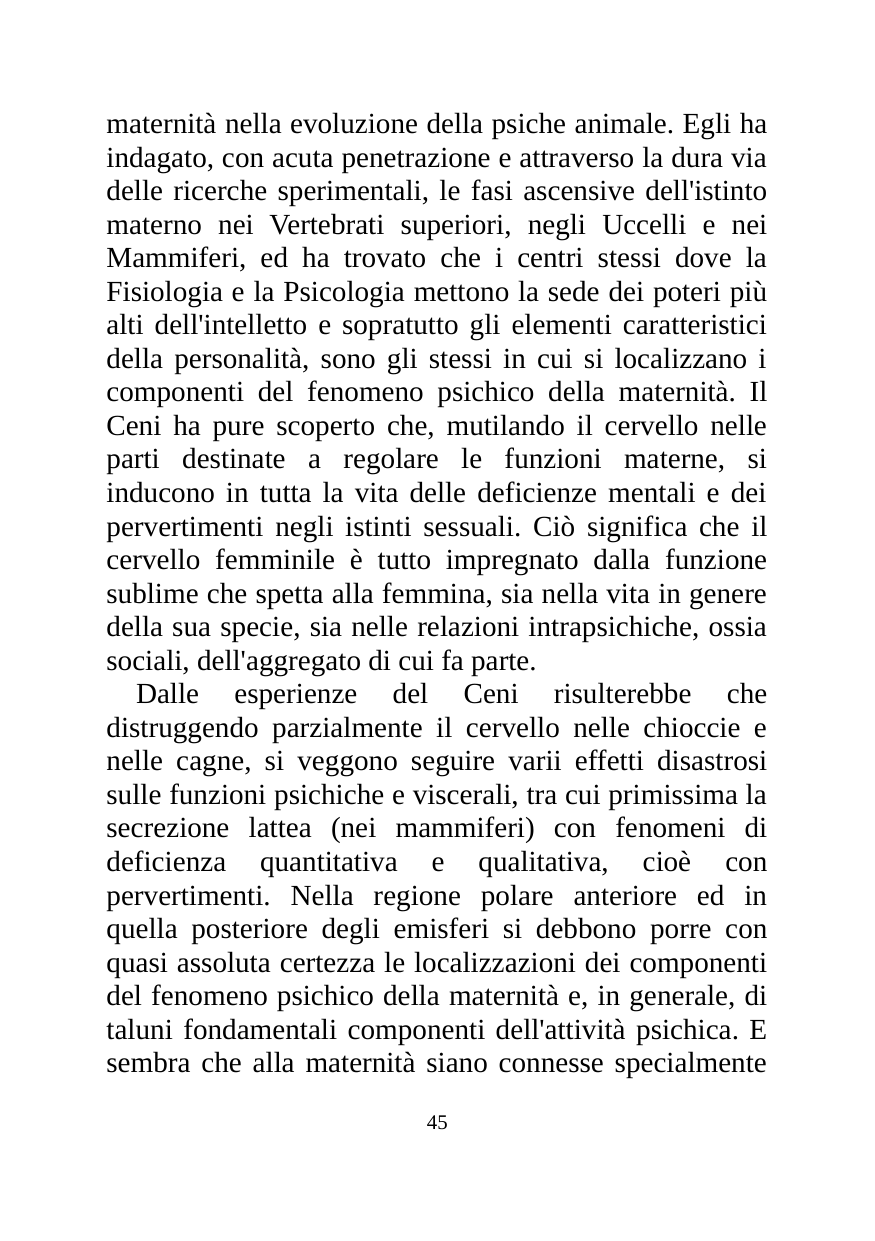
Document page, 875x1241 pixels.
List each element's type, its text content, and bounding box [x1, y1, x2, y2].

text Dalle esperienze del Ceni risulterebbe che distruggendo parzialmente il cervello nelle chioccie e nelle cagne, si veggono seguire varii effetti disastrosi sulle funzioni psichiche e viscerali, tra cui primissima la secrezione lattea (nei mammiferi) con fenomeni di deficienza quantitativa e qualitativa, cioè con pervertimenti. Nella regione polare anteriore ed in quella posteriore degli emisferi si debbono porre con quasi assoluta certezza le localizzazioni dei componenti del fenomeno psichico della maternità e, in generale, di taluni fondamentali componenti dell'attività psichica. E sembra che alla maternità siano connesse specialmente [106, 676, 768, 1079]
text maternità nella evoluzione della psiche animale. Egli ha indagato, con acuta penetrazione e attraverso la dura via delle ricerche sperimentali, le fasi ascensive dell'istinto materno nei Vertebrati superiori, negli Uccelli e nei Mammiferi, ed ha trovato che i centri stessi dove la Fisiologia e la Psicologia mettono la sede dei poteri più alti dell'intelletto e sopratutto gli elementi caratteristici della personalità, sono gli stessi in cui si localizzano i componenti del fenomeno psichico della maternità. Il Ceni ha pure scoperto che, mutilando il cervello nelle parti destinate a regolare le funzioni materne, si inducono in tutta la vita delle deficienze mentali e dei pervertimenti negli istinti sessuali. Ciò significa che il cervello femminile è tutto impregnato dalla funzione sublime che spetta alla femmina, sia nella vita in genere della sua specie, sia nelle relazioni intrapsichiche, ossia sociali, dell'aggregato di cui fa parte. [106, 106, 768, 676]
